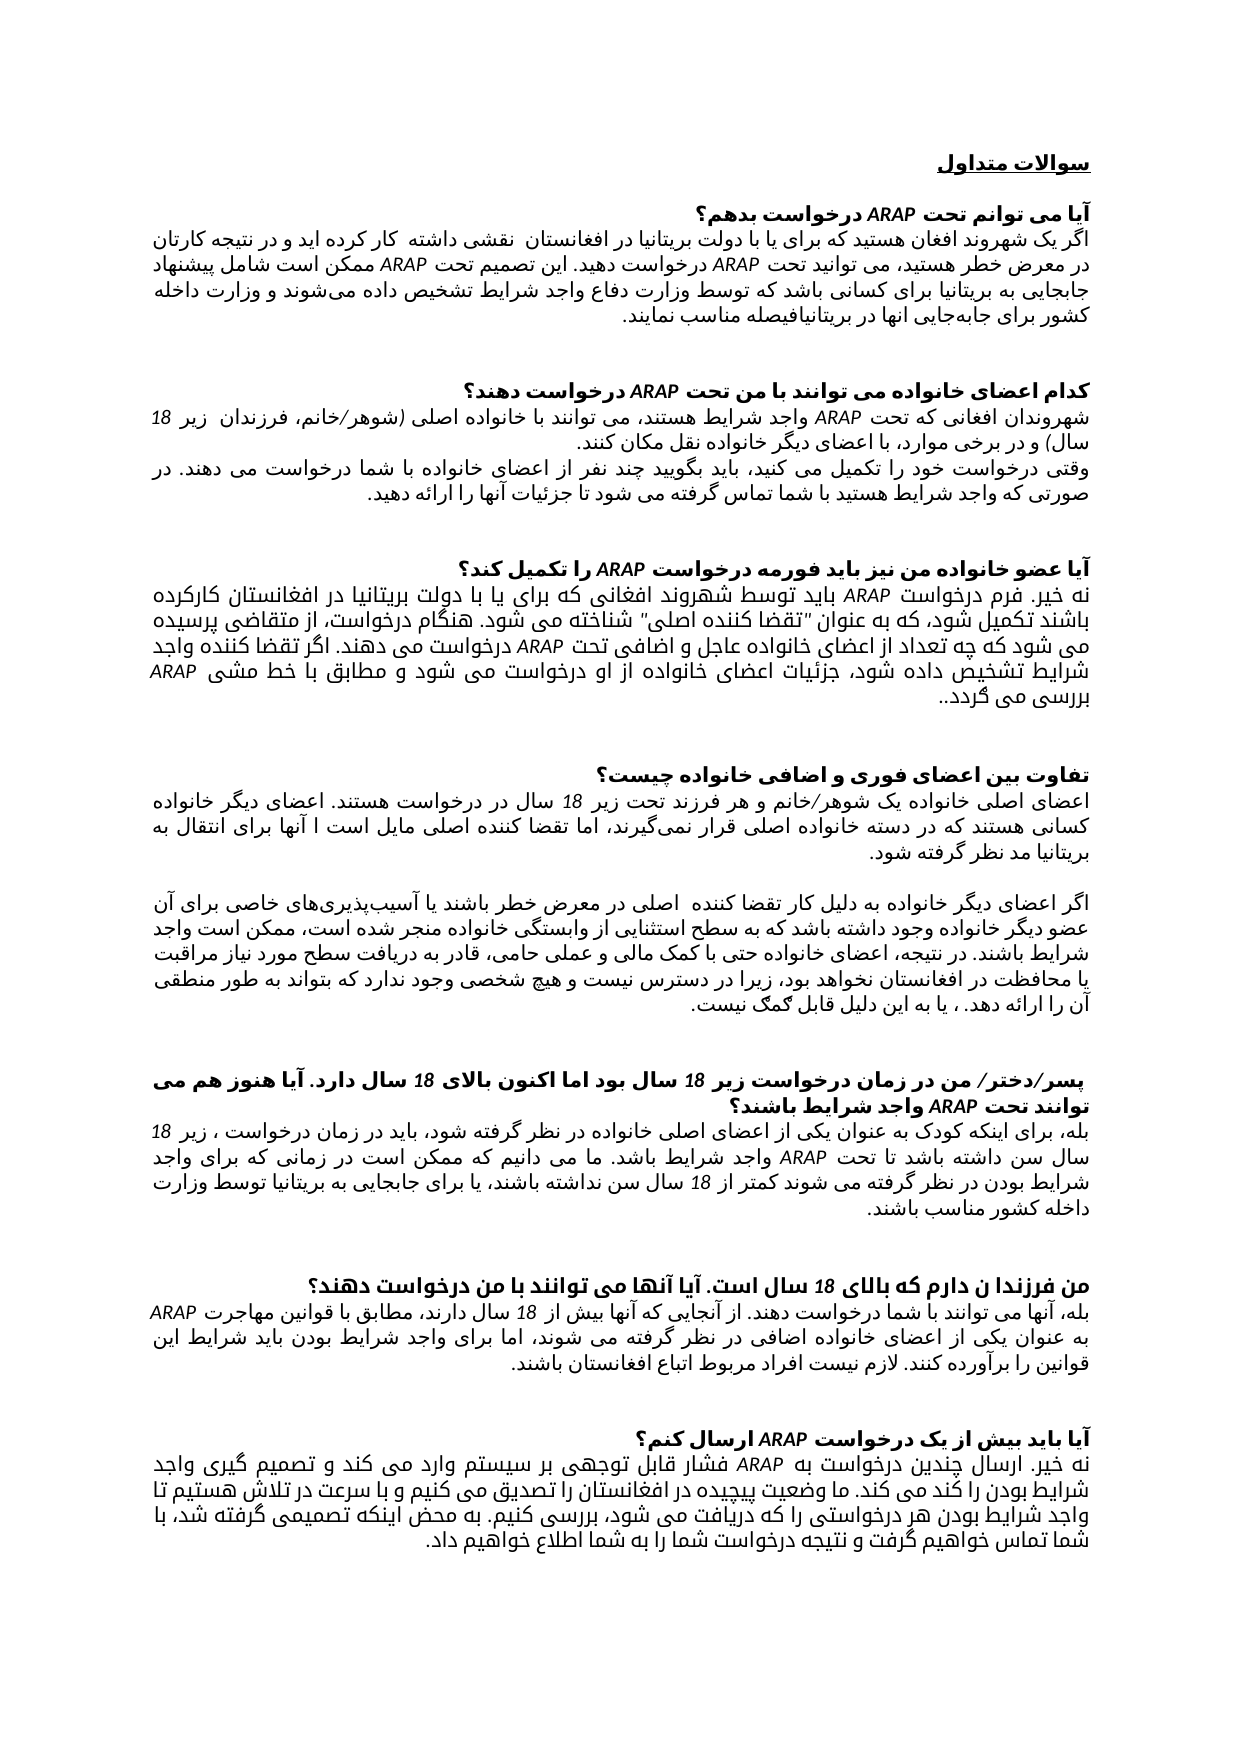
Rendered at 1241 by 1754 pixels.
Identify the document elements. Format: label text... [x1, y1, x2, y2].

text سوالات متداول [150, 150, 1090, 175]
text اگر اعضای دیگر خانواده به دلیل کار تقضا کننده اصلی در معرض خطر باشند یا آسیب‌پذیری‌های خاصی برای آن عضو دیگر خانواده وجود داشته باشد که به سطح استثنایی از وابستگی خانواده منجر شده است، ممکن است واجد شرایط باشند. در نتیجه، اعضای خانواده حتی با کمک مالی و عملی حامی، قادر به دریافت سطح مورد نیاز مراقبت یا محافظت در افغانستان نخواهد بود، زیرا در دسترس نیست و هیچ شخصی وجود ندارد که بتواند به طور منطقی آن را ارائه دهد. ، یا به این دلیل قابل ګمګ نیست. [150, 890, 1090, 1017]
text بله، آنها می توانند با شما درخواست دهند. از آنجایی که آنها بیش از 18 سال دارند، مطابق با قوانین مهاجرت ARAP به عنوان یکی از اعضای خانواده اضافی در نظر گرفته می شوند، اما برای واجد شرایط بودن باید شرایط این قوانین را برآورده کنند. لازم نیست افراد مربوط اتباع افغانستان باشند. [150, 1299, 1090, 1375]
text کدام اعضای خانواده می توانند با من تحت ARAP درخواست دهند؟ [150, 379, 1090, 404]
text بله، برای اینکه کودک به عنوان یکی از اعضای اصلی خانواده در نظر گرفته شود، باید در زمان درخواست ، زیر 18 سال سن داشته باشد تا تحت ARAP واجد شرایط باشد. ما می دانیم که ممکن است در زمانی که برای واجد شرایط بودن در نظر گرفته می شوند کمتر از 18 سال سن نداشته باشند، یا برای جابجایی به بریتانیا توسط وزارت داخله کشور مناسب باشند. [150, 1118, 1090, 1220]
text اگر یک شهروند افغان هستید که برای یا با دولت بریتانیا در افغانستان نقشی داشته کار کرده اید و در نتیجه کارتان در معرض خطر هستید، می توانید تحت ARAP درخواست دهید. این تصمیم تحت ARAP ممکن است شامل پیشنهاد جابجایی به بریتانیا برای کسانی باشد که توسط وزارت دفاع واجد شرایط تشخیص داده می‌شوند و وزارت داخله کشور برای جابه‌جایی انها در بریتانیافیصله مناسب نمایند. [150, 226, 1090, 328]
text اعضای اصلی خانواده یک شوهر/خانم و هر فرزند تحت زیر 18 سال در درخواست هستند. اعضای دیگر خانواده کسانی هستند که در دسته خانواده اصلی قرار نمی‌گیرند، اما تقضا کننده اصلی مایل است ا آنها برای انتقال به بریتانیا مد نظر گرفته شود. [150, 788, 1090, 864]
text نه خیر. فرم درخواست ARAP باید توسط شهروند افغانی که برای یا با دولت بریتانیا در افغانستان کارکرده باشند تکمیل شود، که به عنوان "تقضا کننده اصلی" شناخته می شود. هنگام درخواست، از متقاضی پرسیده می شود که چه تعداد از اعضای خانواده عاجل و اضافی تحت ARAP درخواست می دهند. اگر تقضا کننده واجد شرایط تشخیص داده شود، جزئیات اعضای خانواده از او درخواست می شود و مطابق با خط مشی ARAP بررسی می ګردد.. [150, 582, 1090, 709]
text من فرزندا ن دارم که بالای 18 سال است. آیا آنها می توانند با من درخواست دهند؟ [150, 1273, 1090, 1299]
text آیا عضو خانواده من نیز باید فورمه درخواست ARAP را تکمیل کند؟ [150, 557, 1090, 582]
text آیا می توانم تحت ARAP درخواست بدهم؟ [150, 201, 1090, 226]
text نه خیر. ارسال چندین درخواست به ARAP فشار قابل توجهی بر سیستم وارد می کند و تصمیم گیری واجد شرایط بودن را کند می کند. ما وضعیت پیچیده در افغانستان را تصدیق می کنیم و با سرعت در تلاش هستیم تا واجد شرایط بودن هر درخواستی را که دریافت می شود، بررسی کنیم. به محض اینکه تصمیمی گرفته شد، با شما تماس خواهیم گرفت و نتیجه درخواست شما را به شما اطلاع خواهیم داد. [150, 1451, 1090, 1553]
text تفاوت بین اعضای فوری و اضافی خانواده چیست؟ [150, 763, 1090, 788]
text وقتی درخواست خود را تکمیل می کنید، باید بگویید چند نفر از اعضای خانواده با شما درخواست می دهند. در صورتی که واجد شرایط هستید با شما تماس گرفته می شود تا جزئیات آنها را ارائه دهید. [150, 455, 1090, 506]
text شهروندان افغانی که تحت ARAP واجد شرایط هستند، می توانند با خانواده اصلی (شوهر/خانم، فرزندان زیر 18 سال) و در برخی موارد، با اعضای دیگر خانواده نقل مکان کنند. [150, 404, 1090, 455]
text آیا باید بیش از یک درخواست ARAP ارسال کنم؟ [150, 1426, 1090, 1451]
text پسر/دختر/ من در زمان درخواست زیر 18 سال بود اما اکنون بالای 18 سال دارد. آیا هنوز هم می توانند تحت ARAP واجد شرایط باشند؟ [150, 1068, 1090, 1118]
